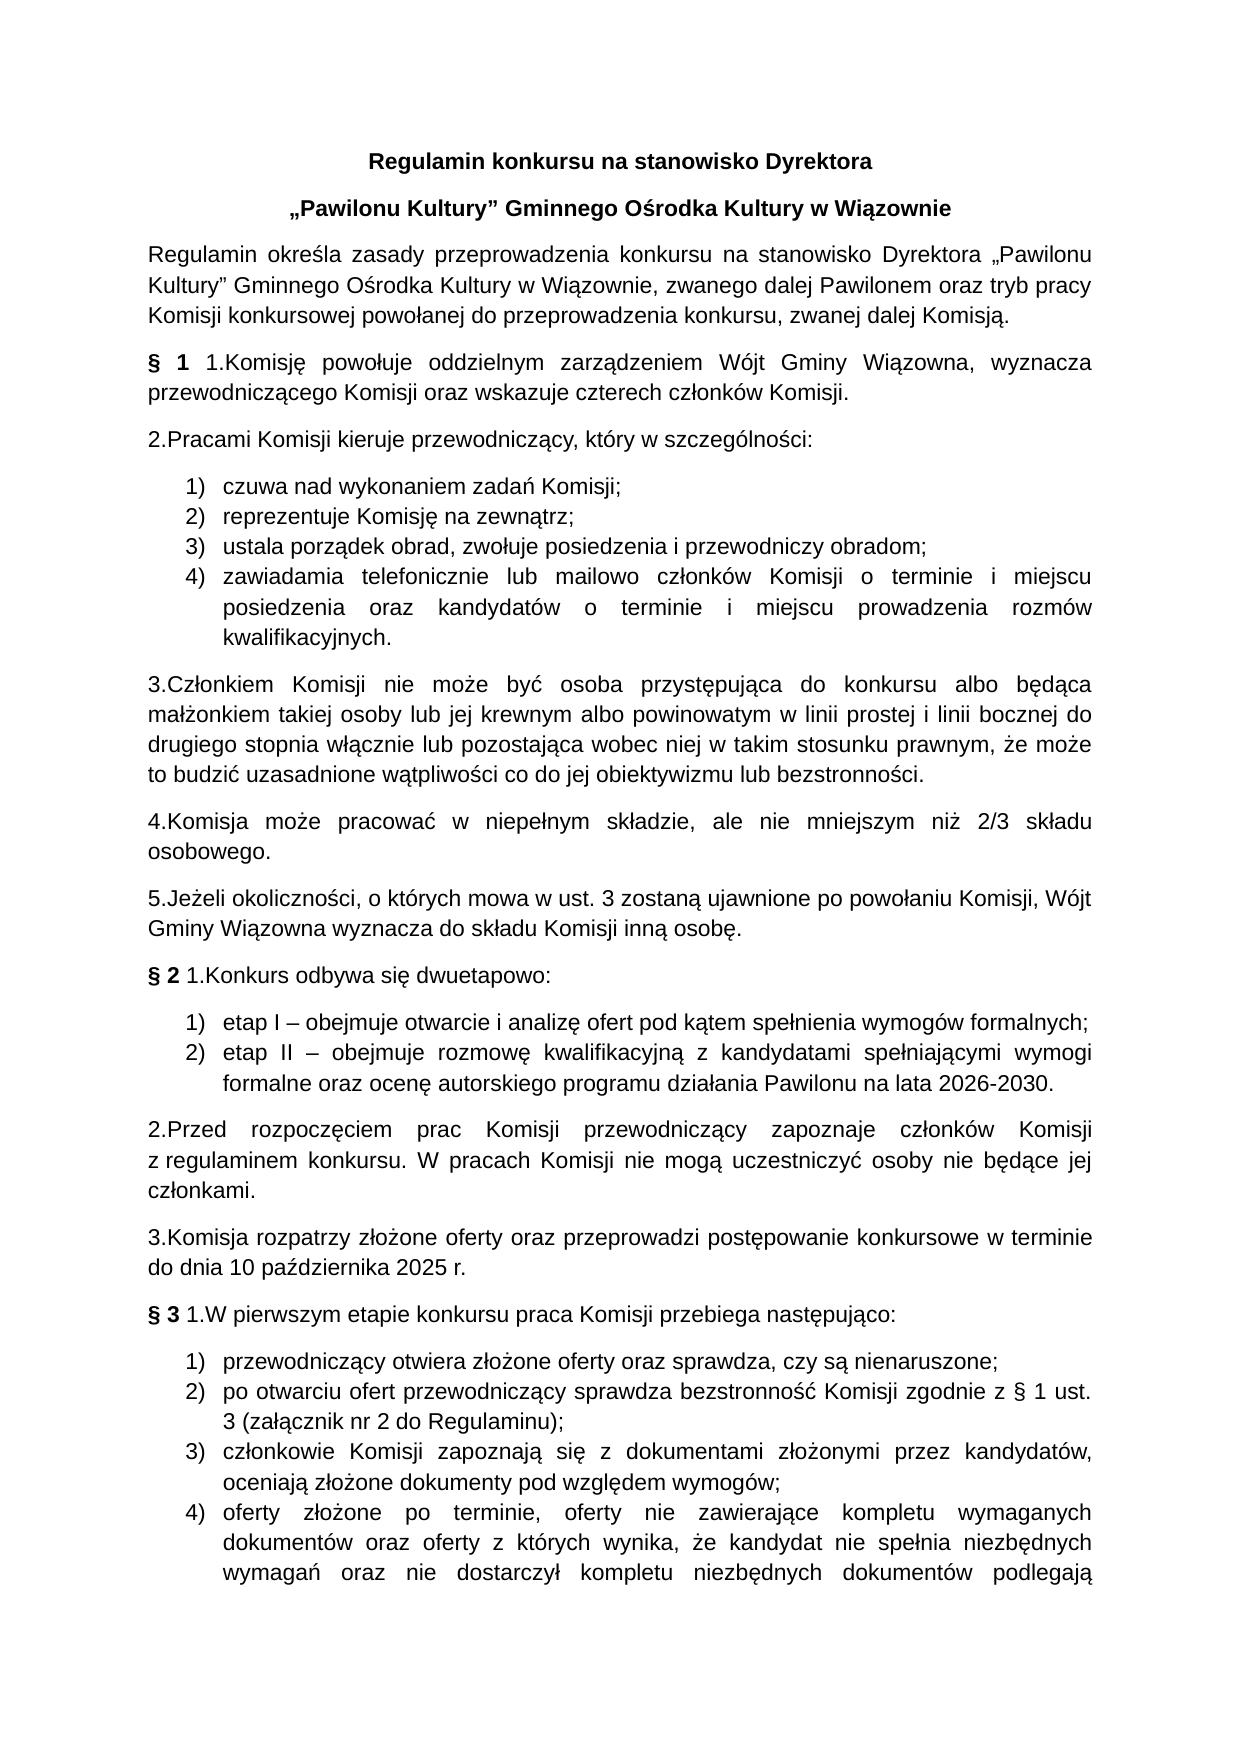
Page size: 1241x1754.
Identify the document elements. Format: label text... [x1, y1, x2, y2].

text § 1 1.Komisję powołuje oddzielnym zarządzeniem Wójt Gminy Wiązowna, wyznacza przewodniczącego Komisji oraz wskazuje czterech członków Komisji. [148, 349, 1093, 405]
text Regulamin określa zasady przeprowadzenia konkursu na stanowisko Dyrektora „Pawilonu Kultury” Gminnego Ośrodka Kultury w Wiązownie, zwanego dalej Pawilonem oraz tryb pracy Komisji konkursowej powołanej do przeprowadzenia konkursu, zwanej dalej Komisją. [148, 241, 1093, 328]
text „Pawilonu Kultury” Gminnego Ośrodka Kultury w Wiązownie [148, 194, 1093, 221]
list przewodniczący otwiera złożone oferty oraz sprawdza, czy są nienaruszone; [185, 1348, 1093, 1374]
text 5.Jeżeli okoliczności, o których mowa w ust. 3 zostaną ujawnione po powołaniu Komisji, Wójt Gminy Wiązowna wyznacza do składu Komisji inną osobę. [148, 885, 1093, 942]
list czuwa nad wykonaniem zadań Komisji; [185, 473, 1093, 499]
text § 2 1.Konkurs odbywa się dwuetapowo: [148, 962, 1093, 988]
text 2.Pracami Komisji kieruje przewodniczący, który w szczególności: [148, 426, 1093, 452]
text Regulamin konkursu na stanowisko Dyrektora [148, 148, 1093, 174]
text 2.Przed rozpoczęciem prac Komisji przewodniczący zapoznaje członków Komisji z regulaminem konkursu. W pracach Komisji nie mogą uczestniczyć osoby nie będące jej członkami. [148, 1116, 1093, 1203]
list zawiadamia telefonicznie lub mailowo członków Komisji o terminie i miejscu posiedzenia oraz kandydatów o terminie i miejscu prowadzenia rozmów kwalifikacyjnych. [185, 563, 1093, 650]
text 3.Członkiem Komisji nie może być osoba przystępująca do konkursu albo będąca małżonkiem takiej osoby lub jej krewnym albo powinowatym w linii prostej i linii bocznej do drugiego stopnia włącznie lub pozostająca wobec niej w takim stosunku prawnym, że może to budzić uzasadnione wątpliwości co do jej obiektywizmu lub bezstronności. [148, 671, 1093, 787]
text 4.Komisja może pracować w niepełnym składzie, ale nie mniejszym niż 2/3 składu osobowego. [148, 808, 1093, 864]
list reprezentuje Komisję na zewnątrz; [185, 503, 1093, 529]
list oferty złożone po terminie, oferty nie zawierające kompletu wymaganych dokumentów oraz oferty z których wynika, że kandydat nie spełnia niezbędnych wymagań oraz nie dostarczył kompletu niezbędnych dokumentów podlegają [185, 1499, 1093, 1585]
text § 3 1.W pierwszym etapie konkursu praca Komisji przebiega następująco: [148, 1301, 1093, 1327]
text 3.Komisja rozpatrzy złożone oferty oraz przeprowadzi postępowanie konkursowe w terminie do dnia 10 października 2025 r. [148, 1224, 1093, 1280]
list ustala porządek obrad, zwołuje posiedzenia i przewodniczy obradom; [185, 533, 1093, 559]
list członkowie Komisji zapoznają się z dokumentami złożonymi przez kandydatów, oceniają złożone dokumenty pod względem wymogów; [185, 1438, 1093, 1495]
list etap II – obejmuje rozmowę kwalifikacyjną z kandydatami spełniającymi wymogi formalne oraz ocenę autorskiego programu działania Pawilonu na lata 2026-2030. [185, 1039, 1093, 1096]
list po otwarciu ofert przewodniczący sprawdza bezstronność Komisji zgodnie z § 1 ust. 3 (załącznik nr 2 do Regulaminu); [185, 1378, 1093, 1434]
list etap I – obejmuje otwarcie i analizę ofert pod kątem spełnienia wymogów formalnych; [185, 1009, 1093, 1035]
